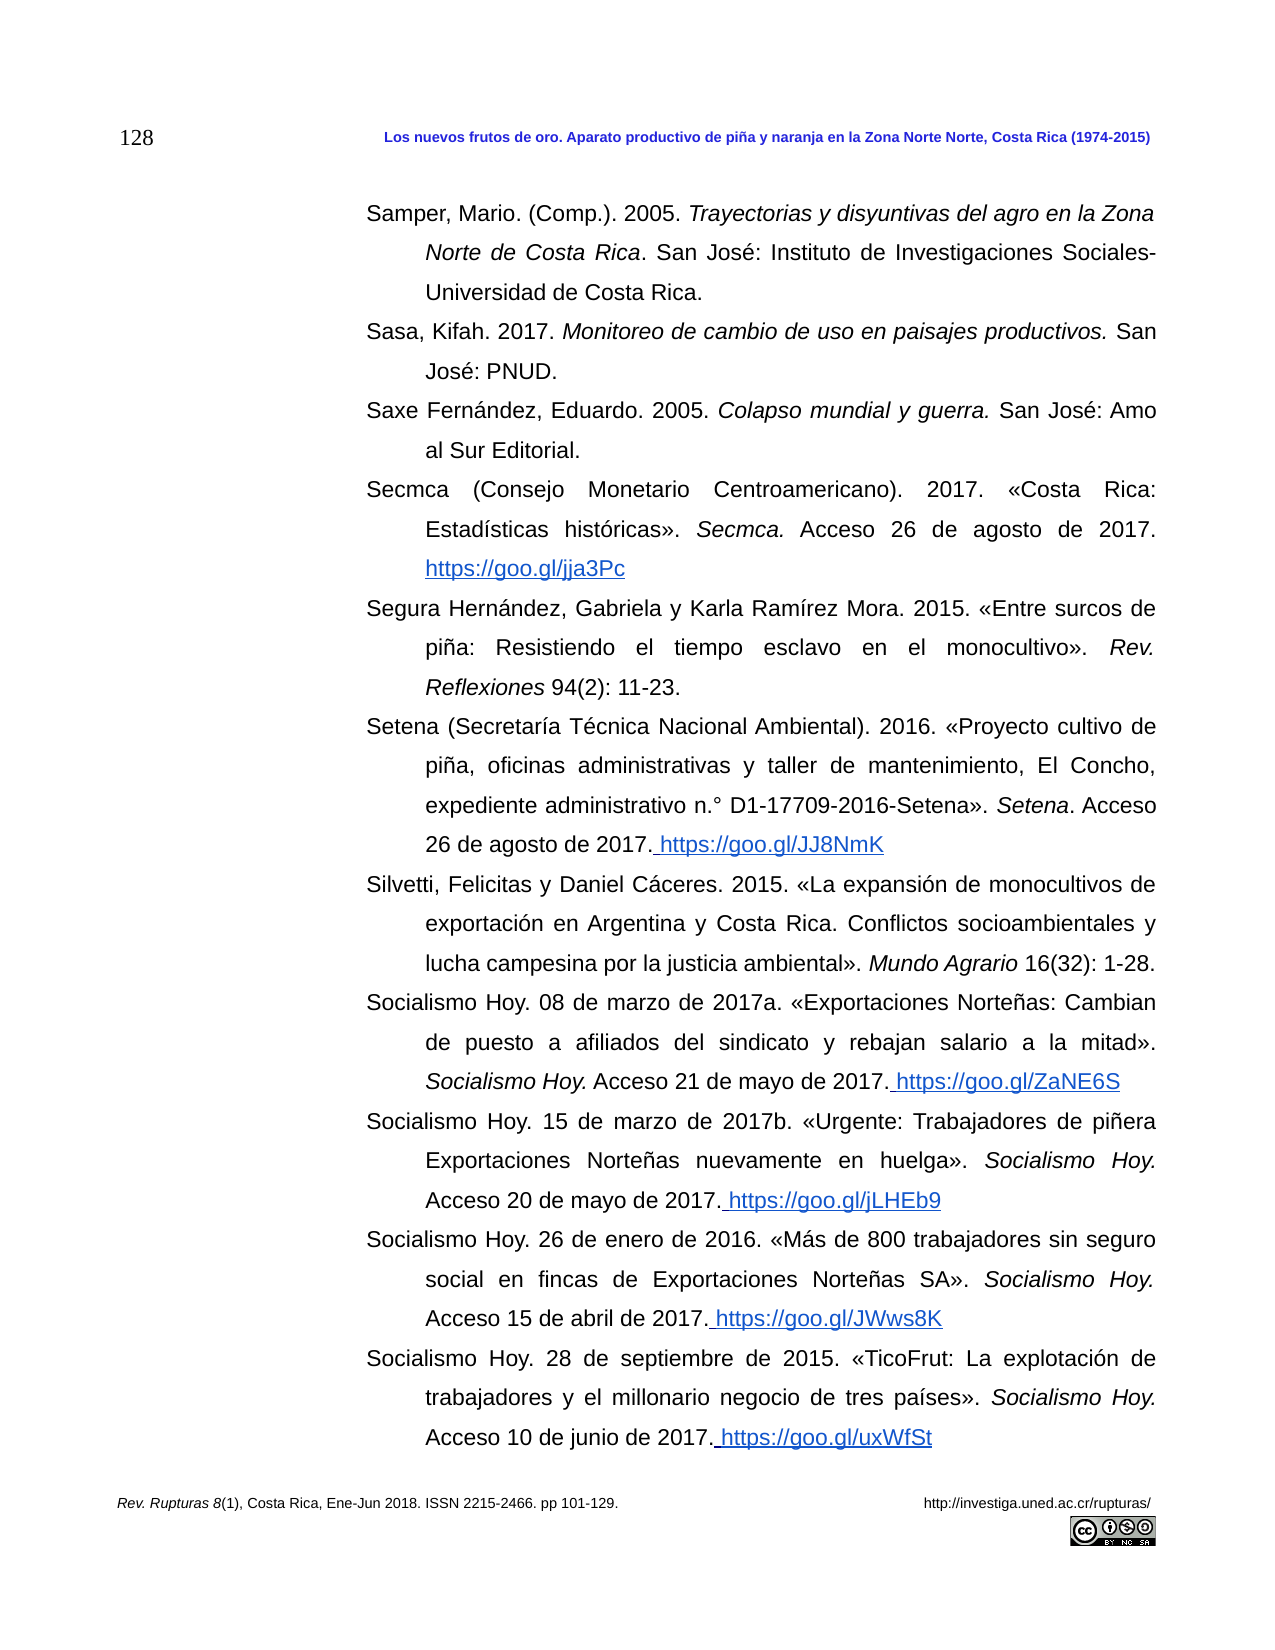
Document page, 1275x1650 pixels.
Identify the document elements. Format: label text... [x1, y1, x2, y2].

text Socialismo Hoy. 15 de marzo de 2017b. «Urgente: Trabajadores de piñera Exportaciones Norteñas nuevamente en huelga». Socialismo Hoy. Acceso 20 de mayo de 2017. https://goo.gl/jLHEb9 [366, 1108, 1157, 1213]
text Secmca (Consejo Monetario Centroamericano). 2017. «Costa Rica: Estadísticas históricas». Secmca. Acceso 26 de agosto de 2017. https://goo.gl/jja3Pc [366, 476, 1157, 581]
text Samper, Mario. (Comp.). 2005. Trayectorias y disyuntivas del agro en la Zona Norte de Costa Rica. San José: Instituto de Investigaciones Sociales-Universidad de Costa Rica. [366, 200, 1157, 305]
text Socialismo Hoy. 28 de septiembre de 2015. «TicoFrut: La explotación de trabajadores y el millonario negocio de tres países». Socialismo Hoy. Acceso 10 de junio de 2017. https://goo.gl/uxWfSt [366, 1345, 1157, 1450]
text Saxe Fernández, Eduardo. 2005. Colapso mundial y guerra. San José: Amo al Sur Editorial. [366, 397, 1157, 463]
text Silvetti, Felicitas y Daniel Cáceres. 2015. «La expansión de monocultivos de exportación en Argentina y Costa Rica. Conflictos socioambientales y lucha campesina por la justicia ambiental». Mundo Agrario 16(32): 1-28. [366, 871, 1157, 976]
text Segura Hernández, Gabriela y Karla Ramírez Mora. 2015. «Entre surcos de piña: Resistiendo el tiempo esclavo en el monocultivo». Rev. Reflexiones 94(2): 11-23. [366, 594, 1157, 700]
text Sasa, Kifah. 2017. Monitoreo de cambio de uso en paisajes productivos. San José: PNUD. [366, 318, 1157, 384]
text Setena (Secretaría Técnica Nacional Ambiental). 2016. «Proyecto cultivo de piña, oficinas administrativas y taller de mantenimiento, El Concho, expediente administrativo n.° D1-17709-2016-Setena». Setena. Acceso 26 de agosto de 2017. https://goo.gl/JJ8NmK [366, 713, 1157, 858]
text Socialismo Hoy. 08 de marzo de 2017a. «Exportaciones Norteñas: Cambian de puesto a afiliados del sindicato y rebajan salario a la mitad». Socialismo Hoy. Acceso 21 de mayo de 2017. https://goo.gl/ZaNE6S [366, 989, 1157, 1095]
picture [1070, 1516, 1156, 1546]
text Socialismo Hoy. 26 de enero de 2016. «Más de 800 trabajadores sin seguro social en fincas de Exportaciones Norteñas SA». Socialismo Hoy. Acceso 15 de abril de 2017. https://goo.gl/JWws8K [366, 1226, 1157, 1332]
